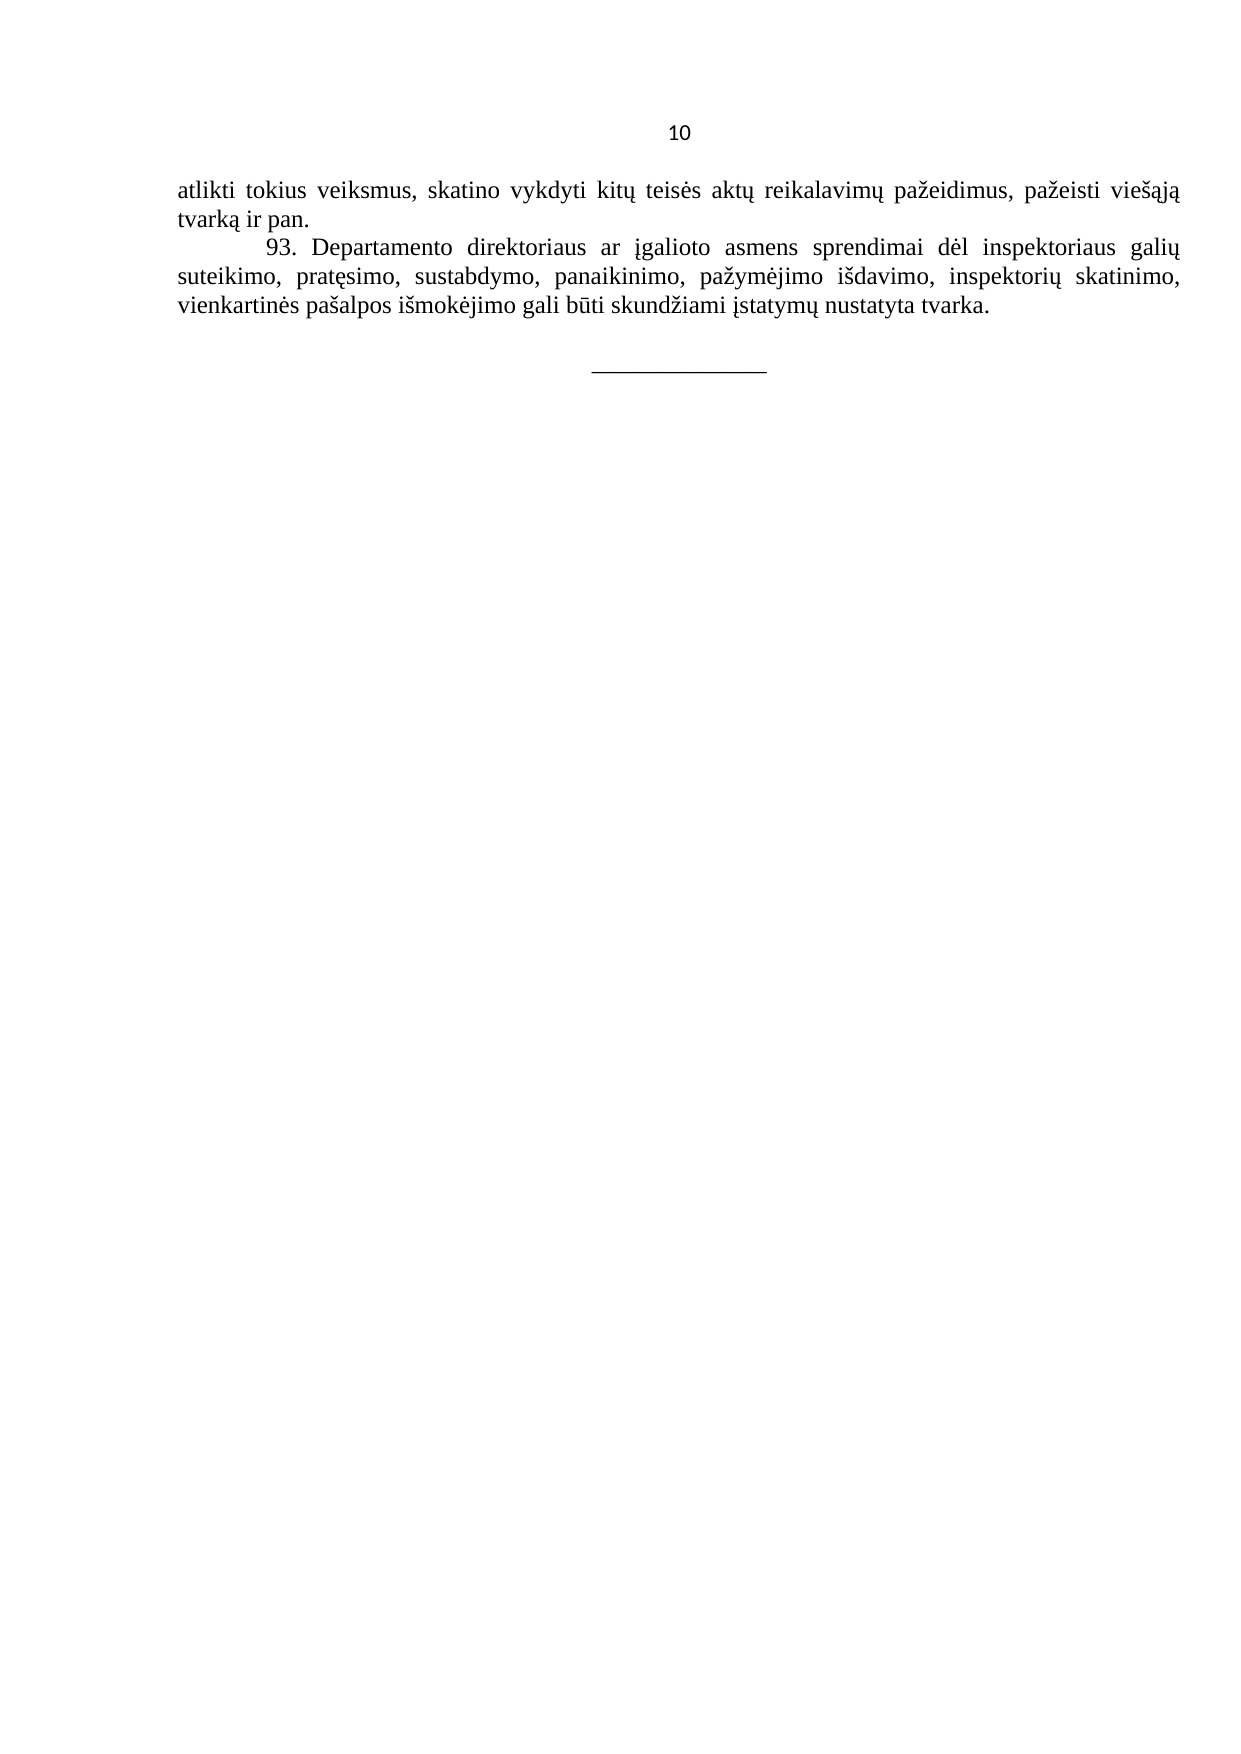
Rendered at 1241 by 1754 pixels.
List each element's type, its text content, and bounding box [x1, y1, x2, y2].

text ______________ [177, 347, 1181, 376]
text atlikti tokius veiksmus, skatino vykdyti kitų teisės aktų reikalavimų pažeidimus, pažeisti viešąją tvarką ir pan. [177, 175, 1181, 232]
text 93. Departamento direktoriaus ar įgalioto asmens sprendimai dėl inspektoriaus galių suteikimo, pratęsimo, sustabdymo, panaikinimo, pažymėjimo išdavimo, inspektorių skatinimo, vienkartinės pašalpos išmokėjimo gali būti skundžiami įstatymų nustatyta tvarka. [177, 232, 1181, 319]
